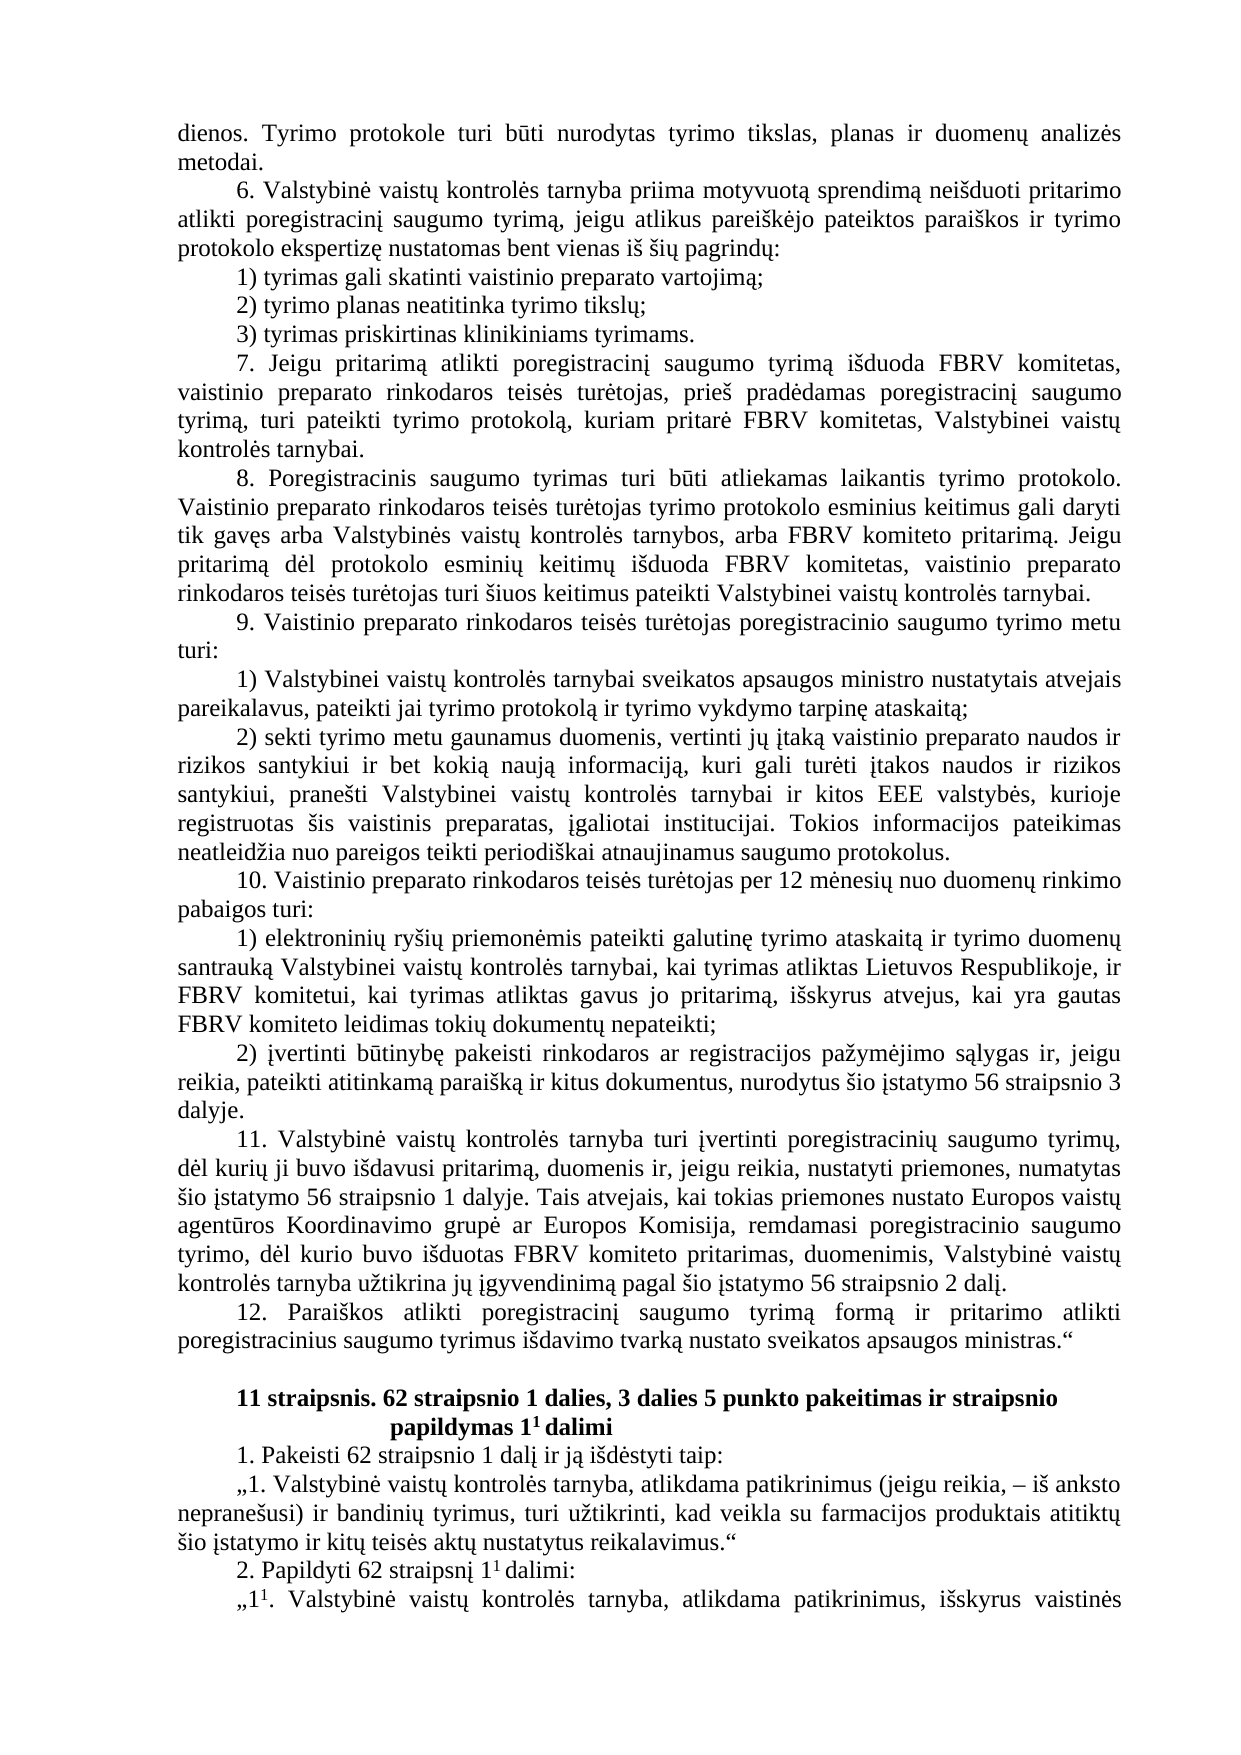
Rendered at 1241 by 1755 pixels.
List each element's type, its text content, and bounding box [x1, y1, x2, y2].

text „11. Valstybinė vaistų kontrolės tarnyba, atlikdama patikrinimus, išskyrus vaistinės [177, 1584, 1122, 1613]
text 2. Papildyti 62 straipsnį 11 dalimi: [177, 1556, 1122, 1584]
text dienos. Tyrimo protokole turi būti nurodytas tyrimo tikslas, planas ir duomenų analizės metodai. [177, 118, 1122, 176]
text 9. Vaistinio preparato rinkodaros teisės turėtojas poregistracinio saugumo tyrimo metu turi: [177, 607, 1122, 664]
text 11. Valstybinė vaistų kontrolės tarnyba turi įvertinti poregistracinių saugumo tyrimų, dėl kurių ji buvo išdavusi pritarimą, duomenis ir, jeigu reikia, nustatyti priemones, numatytas šio įstatymo 56 straipsnio 1 dalyje. Tais atvejais, kai tokias priemones nustato Europos vaistų agentūros Koordinavimo grupė ar Europos Komisija, remdamasi poregistracinio saugumo tyrimo, dėl kurio buvo išduotas FBRV komiteto pritarimas, duomenimis, Valstybinė vaistų kontrolės tarnyba užtikrina jų įgyvendinimą pagal šio įstatymo 56 straipsnio 2 dalį. [177, 1124, 1122, 1297]
text 12. Paraiškos atlikti poregistracinį saugumo tyrimą formą ir pritarimo atlikti poregistracinius saugumo tyrimus išdavimo tvarką nustato sveikatos apsaugos ministras.“ [177, 1297, 1122, 1354]
text 8. Poregistracinis saugumo tyrimas turi būti atliekamas laikantis tyrimo protokolo. Vaistinio preparato rinkodaros teisės turėtojas tyrimo protokolo esminius keitimus gali daryti tik gavęs arba Valstybinės vaistų kontrolės tarnybos, arba FBRV komiteto pritarimą. Jeigu pritarimą dėl protokolo esminių keitimų išduoda FBRV komitetas, vaistinio preparato rinkodaros teisės turėtojas turi šiuos keitimus pateikti Valstybinei vaistų kontrolės tarnybai. [177, 463, 1122, 607]
text 11 straipsnis. 62 straipsnio 1 dalies, 3 dalies 5 punkto pakeitimas ir straipsnio papildymas 11 dalimi [236, 1383, 1122, 1441]
text 1) elektroninių ryšių priemonėmis pateikti galutinę tyrimo ataskaitą ir tyrimo duomenų santrauką Valstybinei vaistų kontrolės tarnybai, kai tyrimas atliktas Lietuvos Respublikoje, ir FBRV komitetui, kai tyrimas atliktas gavus jo pritarimą, išskyrus atvejus, kai yra gautas FBRV komiteto leidimas tokių dokumentų nepateikti; [177, 923, 1122, 1038]
text 10. Vaistinio preparato rinkodaros teisės turėtojas per 12 mėnesių nuo duomenų rinkimo pabaigos turi: [177, 866, 1122, 923]
text 2) sekti tyrimo metu gaunamus duomenis, vertinti jų įtaką vaistinio preparato naudos ir rizikos santykiui ir bet kokią naują informaciją, kuri gali turėti įtakos naudos ir rizikos santykiui, pranešti Valstybinei vaistų kontrolės tarnybai ir kitos EEE valstybės, kurioje registruotas šis vaistinis preparatas, įgaliotai institucijai. Tokios informacijos pateikimas neatleidžia nuo pareigos teikti periodiškai atnaujinamus saugumo protokolus. [177, 722, 1122, 866]
text „1. Valstybinė vaistų kontrolės tarnyba, atlikdama patikrinimus (jeigu reikia, – iš anksto nepranešusi) ir bandinių tyrimus, turi užtikrinti, kad veikla su farmacijos produktais atitiktų šio įstatymo ir kitų teisės aktų nustatytus reikalavimus.“ [177, 1469, 1122, 1556]
text 7. Jeigu pritarimą atlikti poregistracinį saugumo tyrimą išduoda FBRV komitetas, vaistinio preparato rinkodaros teisės turėtojas, prieš pradėdamas poregistracinį saugumo tyrimą, turi pateikti tyrimo protokolą, kuriam pritarė FBRV komitetas, Valstybinei vaistų kontrolės tarnybai. [177, 348, 1122, 463]
text 1. Pakeisti 62 straipsnio 1 dalį ir ją išdėstyti taip: [177, 1441, 1122, 1469]
text 1) tyrimas gali skatinti vaistinio preparato vartojimą; [177, 262, 1122, 291]
text 3) tyrimas priskirtinas klinikiniams tyrimams. [177, 319, 1122, 348]
text 6. Valstybinė vaistų kontrolės tarnyba priima motyvuotą sprendimą neišduoti pritarimo atlikti poregistracinį saugumo tyrimą, jeigu atlikus pareiškėjo pateiktos paraiškos ir tyrimo protokolo ekspertizę nustatomas bent vienas iš šių pagrindų: [177, 176, 1122, 262]
text 1) Valstybinei vaistų kontrolės tarnybai sveikatos apsaugos ministro nustatytais atvejais pareikalavus, pateikti jai tyrimo protokolą ir tyrimo vykdymo tarpinę ataskaitą; [177, 664, 1122, 722]
text 2) įvertinti būtinybę pakeisti rinkodaros ar registracijos pažymėjimo sąlygas ir, jeigu reikia, pateikti atitinkamą paraišką ir kitus dokumentus, nurodytus šio įstatymo 56 straipsnio 3 dalyje. [177, 1038, 1122, 1124]
text 2) tyrimo planas neatitinka tyrimo tikslų; [177, 291, 1122, 319]
